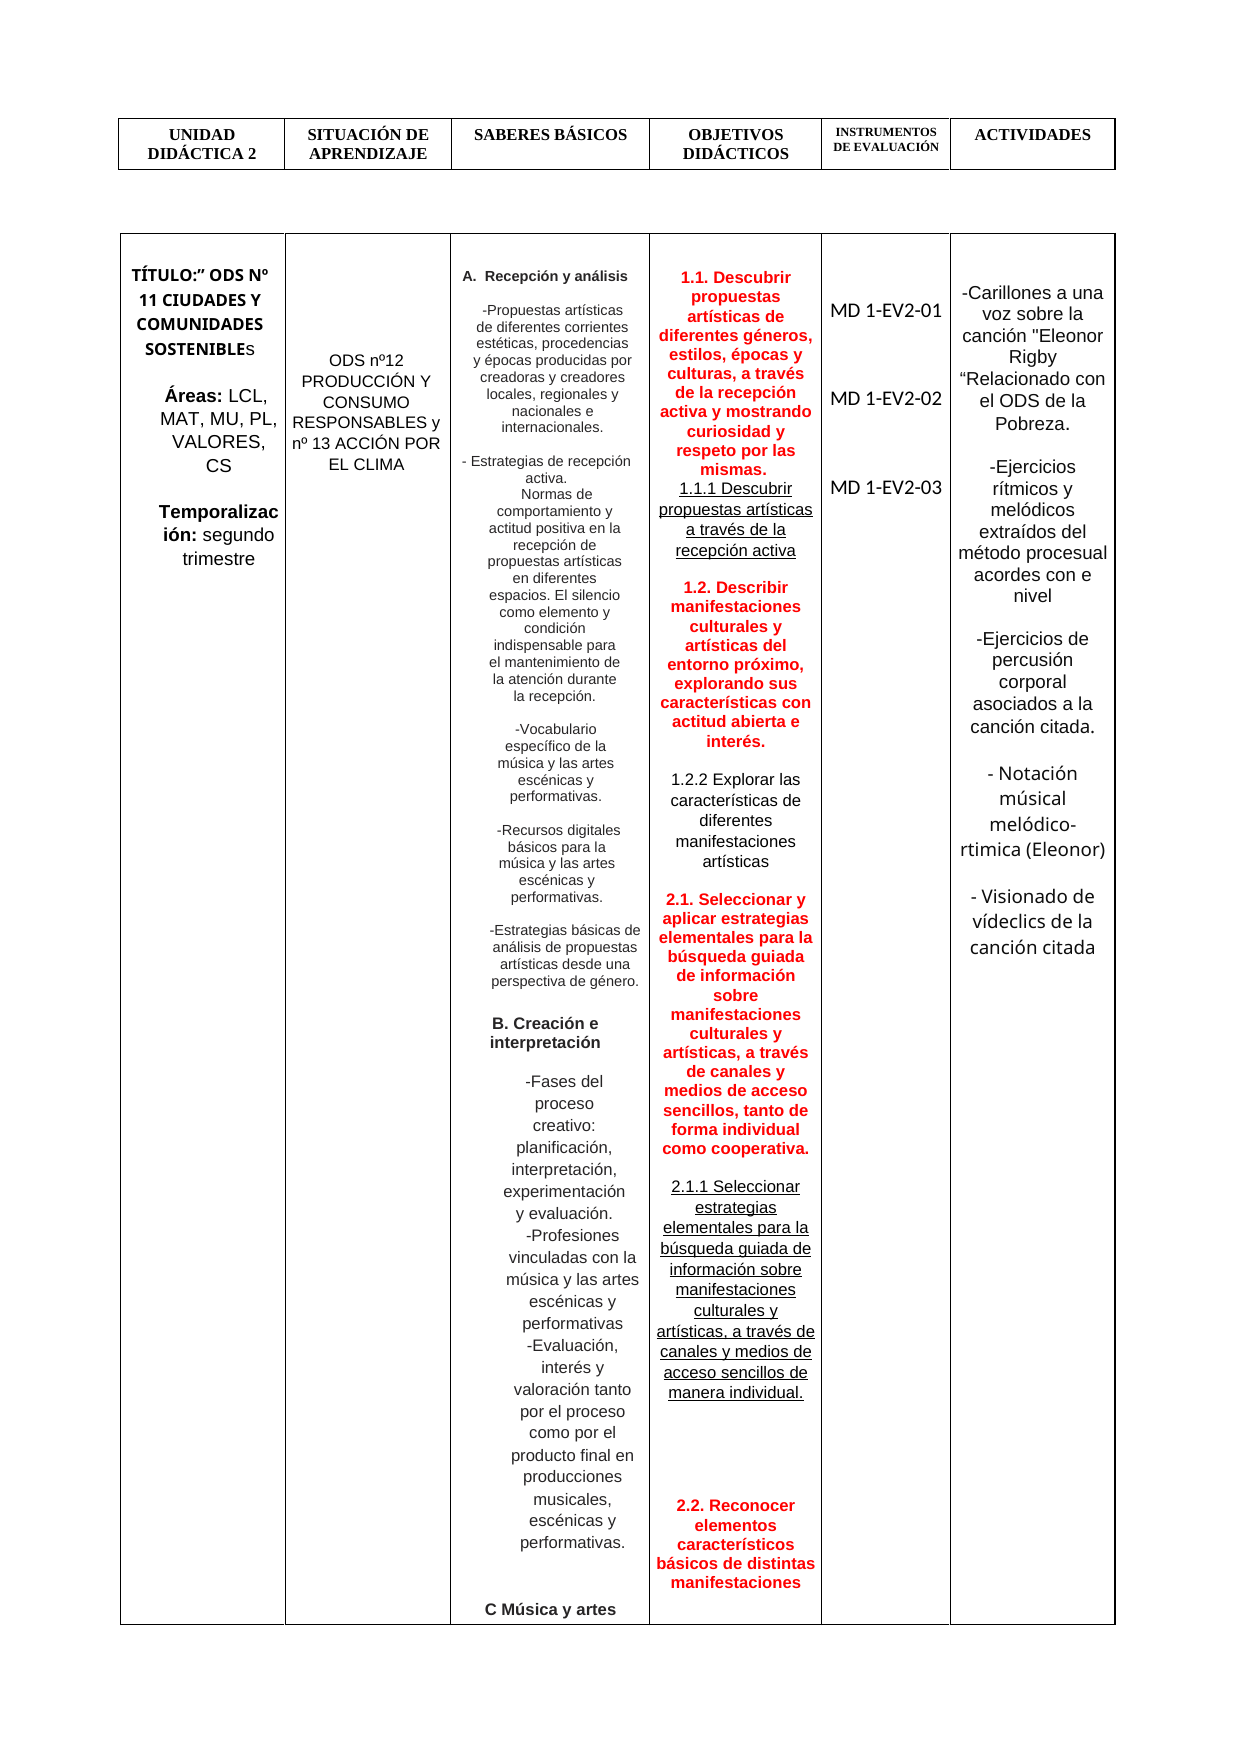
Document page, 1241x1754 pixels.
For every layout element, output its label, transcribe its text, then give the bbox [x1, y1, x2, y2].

table_header -Carillones a una voz sobre la canción "Eleonor Rigby “Relacionado con el ODS de la Pobreza. -Ejercicios rítmicos y melódicos extraídos del método procesual acordes con e nivel -Ejercicios de percusión corporal asociados a la canción citada. - Notación músical melódico- rtimica (Eleonor) - Visionado de vídeclics de la canción citada [951, 234, 1114, 1624]
table_header UNIDAD DIDÁCTICA 2 [119, 119, 284, 169]
table_header MD 1-EV2-01 MD 1-EV2-02 MD 1-EV2-03 [822, 234, 949, 1624]
table_header SITUACIÓN DE APRENDIZAJE [285, 119, 451, 169]
table_header OBJETIVOS DIDÁCTICOS [650, 119, 821, 169]
table_header INSTRUMENTOS DE EVALUACIÓN [822, 119, 949, 169]
table_header ODS nº12 PRODUCCIÓN Y CONSUMO RESPONSABLES y nº 13 ACCIÓN POR EL CLIMA [286, 234, 450, 1624]
table_header 1.1. Descubrir propuestas artísticas de diferentes géneros, estilos, épocas y culturas, a través de la recepción activa y mostrando curiosidad y respeto por las mismas. 1.1.1 Descubrir propuestas artísticas a través de la recepción activa 1.2. Describir manifestaciones culturales y artísticas del entorno próximo, explorando sus características con actitud abierta e interés. 1.2.2 Explorar las características de diferentes manifestaciones artísticas 2.1. Seleccionar y aplicar estrategias elementales para la búsqueda guiada de información sobre manifestaciones culturales y artísticas, a través de canales y medios de acceso sencillos, tanto de forma individual como cooperativa. 2.1.1 Seleccionar estrategias elementales para la búsqueda guiada de información sobre manifestaciones culturales y artísticas, a través de canales y medios de acceso sencillos de manera individual. 2.2. Reconocer elementos característicos básicos de distintas manifestaciones [650, 234, 821, 1624]
table_header TÍTULO:” ODS Nº 11 CIUDADES Y COMUNIDADES SOSTENIBLEs Áreas: LCL, MAT, MU, PL, VALORES, CS Temporalización: segundo trimestre [121, 234, 284, 1624]
table_header A. Recepción y análisis -Propuestas artísticas de diferentes corrientes estéticas, procedencias y épocas producidas por creadoras y creadores locales, regionales y nacionales e internacionales. - Estrategias de recepción activa. Normas de comportamiento y actitud positiva en la recepción de propuestas artísticas en diferentes espacios. El silencio como elemento y condición indispensable para el mantenimiento de la atención durante la recepción. -Vocabulario específico de la música y las artes escénicas y performativas. -Recursos digitales básicos para la música y las artes escénicas y performativas. -Estrategias básicas de análisis de propuestas artísticas desde una perspectiva de género. B. Creación e interpretación -Fases del proceso creativo: planificación, interpretación, experimentación y evaluación. -Profesiones vinculadas con la música y las artes escénicas y performativas -Evaluación, interés y valoración tanto por el proceso como por el producto final en producciones musicales, escénicas y performativas. C Música y artes [451, 234, 649, 1624]
table_header SABERES BÁSICOS [452, 119, 649, 169]
table_header ACTIVIDADES [951, 119, 1114, 169]
